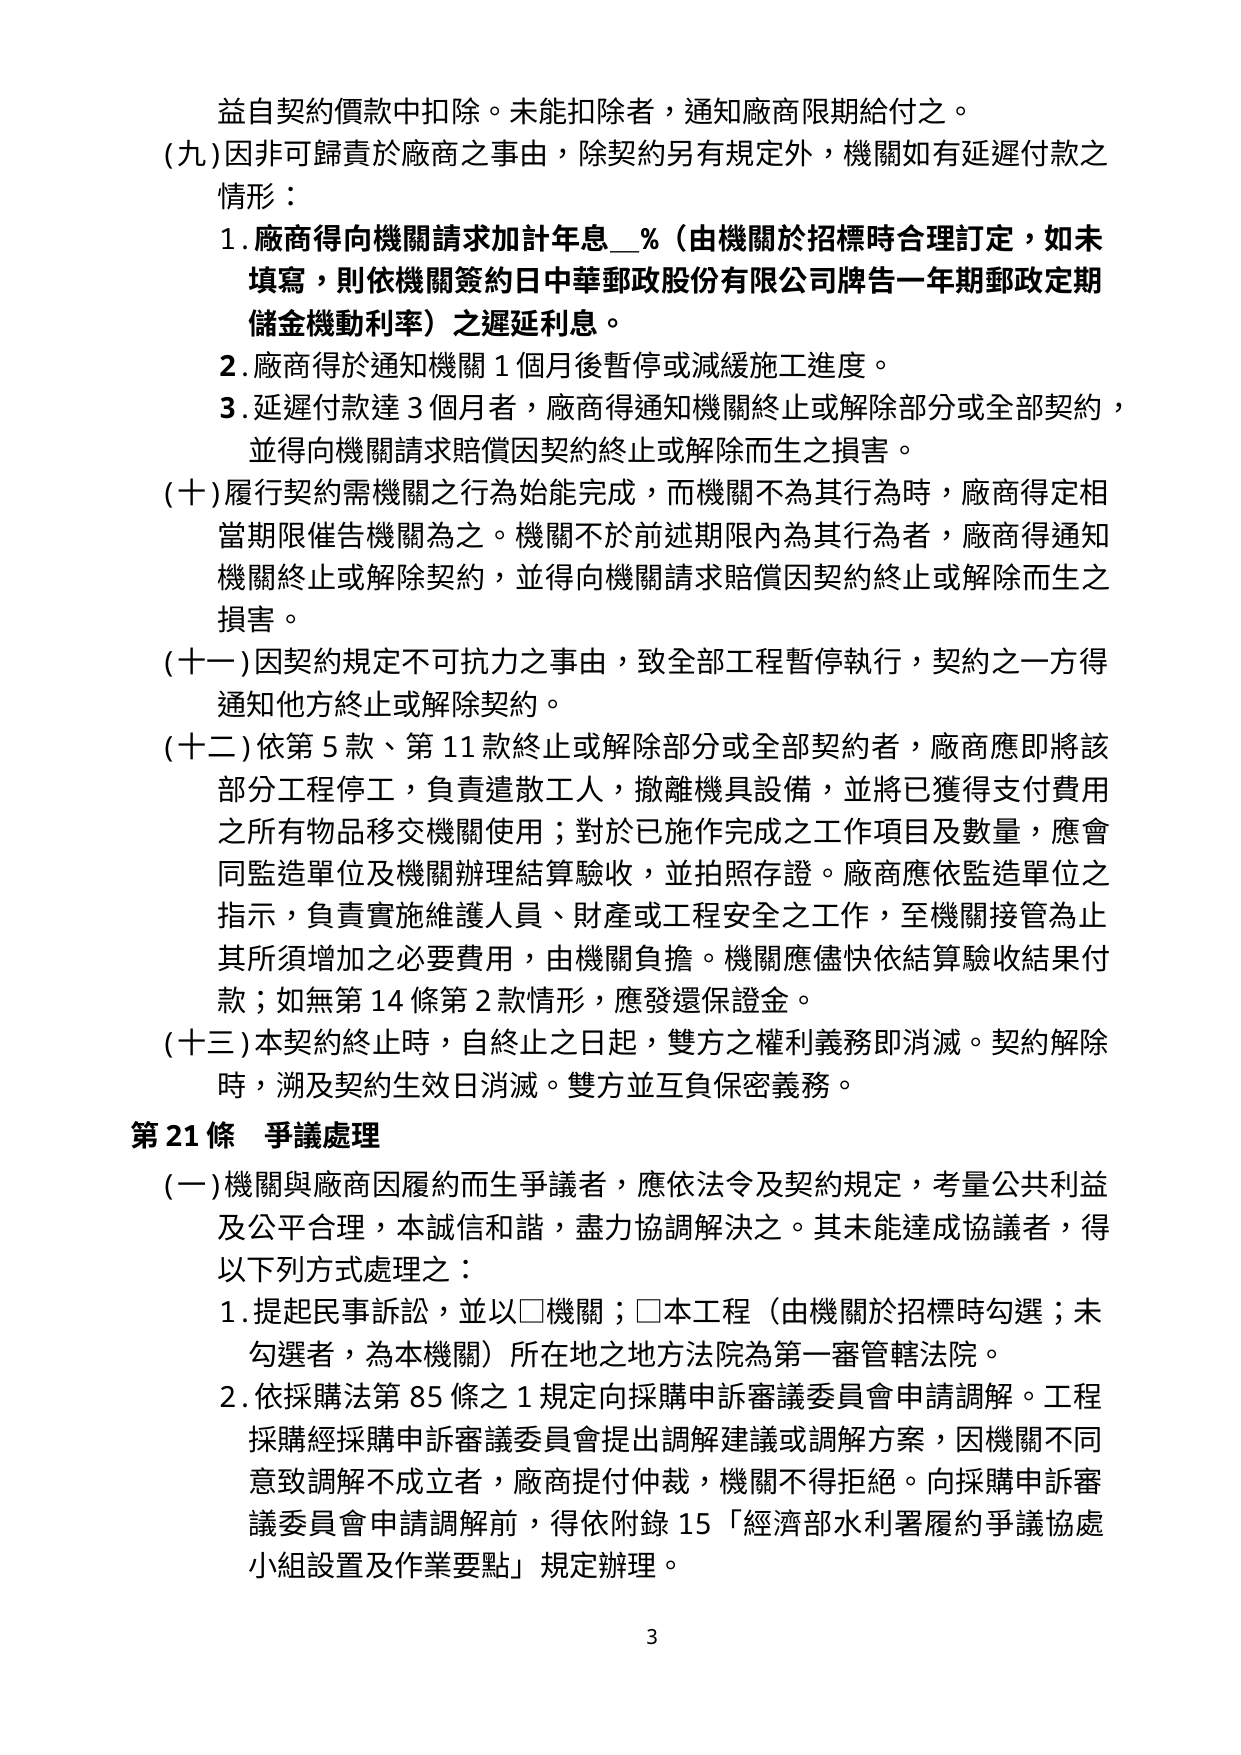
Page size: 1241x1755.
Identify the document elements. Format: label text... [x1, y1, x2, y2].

text (十二)依第5款、第11款終止或解除部分或全部契約者，廠商應即將該部分工程停工，負責遣散工人，撤離機具設備，並將已獲得支付費用之所有物品移交機關使用；對於已施作完成之工作項目及數量，應會同監造單位及機關辦理結算驗收，並拍照存證。廠商應依監造單位之指示，負責實施維護人員、財產或工程安全之工作，至機關接管為止，其所須增加之必要費用，由機關負擔。機關應儘快依結算驗收結果付款；如無第14條第2款情形，應發還保證金。 [159, 724, 1110, 1020]
text 3.延遲付款達3個月者，廠商得通知機關終止或解除部分或全部契約，並得向機關請求賠償因契約終止或解除而生之損害。 [218, 385, 1104, 470]
text (九)因非可歸責於廠商之事由，除契約另有規定外，機關如有延遲付款之情形： [159, 131, 1110, 216]
text (八)廠商不得對本契約採購案任何人要求、期約、收受或給予賄賂、佣金、比例金、仲介費、後謝金、回扣、餽贈、招待或其他不正利益。分包廠商亦同。違反約定者，機關得終止或解除契約，並將2倍之不正利益自契約價款中扣除。未能扣除者，通知廠商限期給付之。 [159, 89, 1110, 131]
text 1.提起民事訴訟，並以□機關；□本工程（由機關於招標時勾選；未勾選者，為本機關）所在地之地方法院為第一審管轄法院。 [218, 1289, 1104, 1374]
text 第21條 爭議處理 [130, 1112, 1110, 1154]
text 2.依採購法第85條之1規定向採購申訴審議委員會申請調解。工程採購經採購申訴審議委員會提出調解建議或調解方案，因機關不同意致調解不成立者，廠商提付仲裁，機關不得拒絕。向採購申訴審議委員會申請調解前，得依附錄15「經濟部水利署履約爭議協處小組設置及作業要點」規定辦理。 [218, 1374, 1104, 1585]
text (一)機關與廠商因履約而生爭議者，應依法令及契約規定，考量公共利益及公平合理，本誠信和諧，盡力協調解決之。其未能達成協議者，得以下列方式處理之： [159, 1162, 1110, 1289]
text (十三)本契約終止時，自終止之日起，雙方之權利義務即消滅。契約解除時，溯及契約生效日消滅。雙方並互負保密義務。 [159, 1020, 1110, 1104]
text 2.廠商得於通知機關1個月後暫停或減緩施工進度。 [218, 343, 1104, 385]
text (十一)因契約規定不可抗力之事由，致全部工程暫停執行，契約之一方得通知他方終止或解除契約。 [159, 639, 1110, 724]
text 1.廠商得向機關請求加計年息＿%（由機關於招標時合理訂定，如未填寫，則依機關簽約日中華郵政股份有限公司牌告一年期郵政定期儲金機動利率）之遲延利息。 [218, 216, 1104, 343]
text (十)履行契約需機關之行為始能完成，而機關不為其行為時，廠商得定相當期限催告機關為之。機關不於前述期限內為其行為者，廠商得通知機關終止或解除契約，並得向機關請求賠償因契約終止或解除而生之損害。 [159, 470, 1110, 639]
